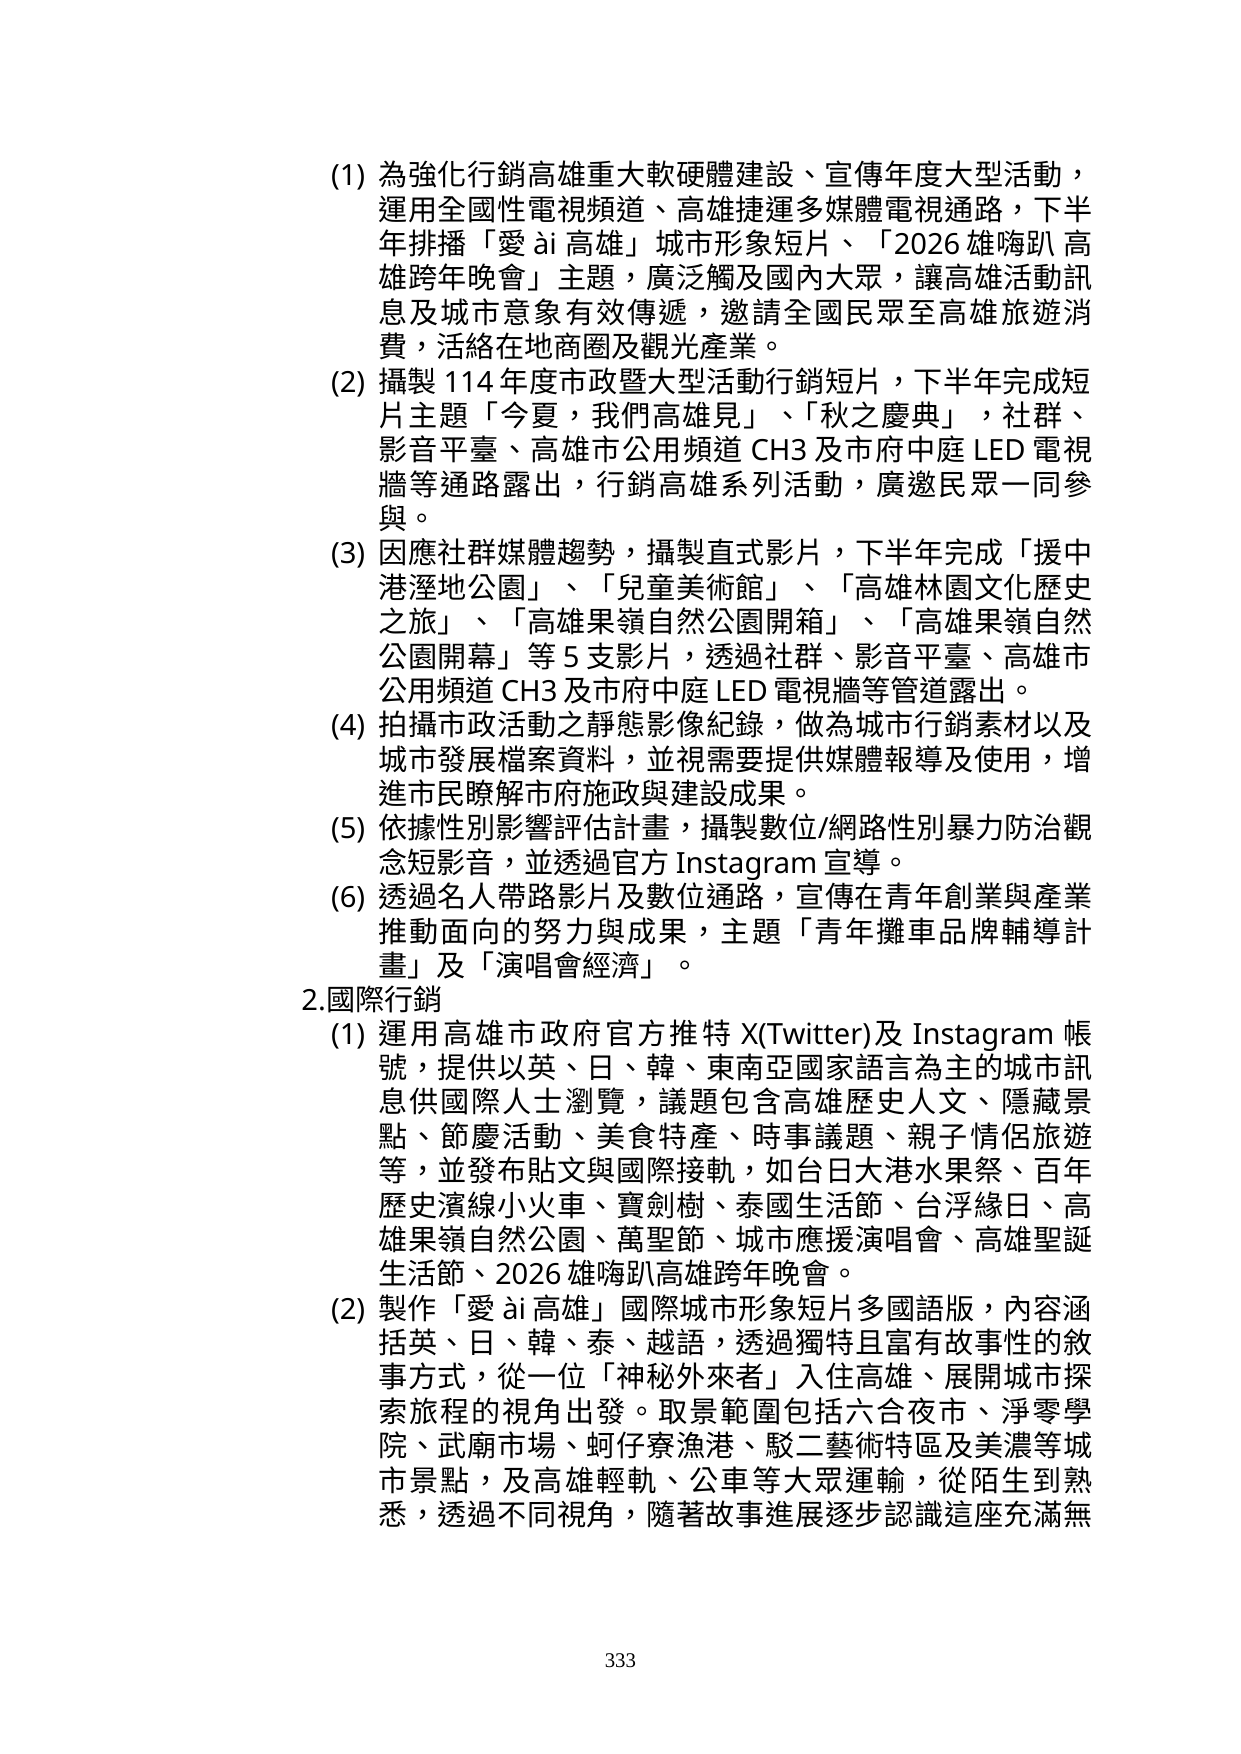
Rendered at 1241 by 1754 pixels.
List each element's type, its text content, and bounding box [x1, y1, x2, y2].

list 製作「愛ài高雄」國際城市形象短片多國語版，內容涵括英、日、韓、泰、越語，透過獨特且富有故事性的敘事方式，從一位「神秘外來者」入住高雄、展開城市探索旅程的視角出發。取景範圍包括六合夜市、淨零學院、武廟市場、蚵仔寮漁港、駁二藝術特區及美濃等城市景點，及高雄輕軌、公車等大眾運輸，從陌生到熟悉，透過不同視角，隨著故事進展逐步認識這座充滿無 [331, 1292, 1092, 1532]
list 透過名人帶路影片及數位通路，宣傳在青年創業與產業推動面向的努力與成果，主題「青年攤車品牌輔導計畫」及「演唱會經濟」。 [331, 880, 1092, 983]
text 2.國際行銷 [301, 983, 1092, 1017]
list 為強化行銷高雄重大軟硬體建設、宣傳年度大型活動，運用全國性電視頻道、高雄捷運多媒體電視通路，下半年排播「愛ài 高雄」城市形象短片、「2026雄嗨趴 高雄跨年晚會」主題，廣泛觸及國內大眾，讓高雄活動訊息及城市意象有效傳遞，邀請全國民眾至高雄旅遊消費，活絡在地商圈及觀光產業。 [331, 158, 1092, 364]
list 拍攝市政活動之靜態影像紀錄，做為城市行銷素材以及城市發展檔案資料，並視需要提供媒體報導及使用，增進市民瞭解市府施政與建設成果。 [331, 708, 1092, 811]
list 攝製114年度市政暨大型活動行銷短片，下半年完成短片主題「今夏，我們高雄見」、「秋之慶典」，社群、影音平臺、高雄市公用頻道CH3及市府中庭LED電視牆等通路露出，行銷高雄系列活動，廣邀民眾一同參與。 [331, 364, 1092, 536]
list 因應社群媒體趨勢，攝製直式影片，下半年完成「援中港溼地公園」、「兒童美術館」、「高雄林園文化歷史之旅」、「高雄果嶺自然公園開箱」、「高雄果嶺自然公園開幕」等5支影片，透過社群、影音平臺、高雄市公用頻道CH3及市府中庭LED電視牆等管道露出。 [331, 536, 1092, 708]
list 依據性別影響評估計畫，攝製數位/網路性別暴力防治觀念短影音，並透過官方Instagram宣導。 [331, 811, 1092, 880]
list 運用高雄市政府官方推特X(Twitter)及Instagram帳號，提供以英、日、韓、東南亞國家語言為主的城市訊息供國際人士瀏覽，議題包含高雄歷史人文、隱藏景點、節慶活動、美食特產、時事議題、親子情侶旅遊等，並發布貼文與國際接軌，如台日大港水果祭、百年歷史濱線小火車、寶劍樹、泰國生活節、台浮緣日、高雄果嶺自然公園、萬聖節、城市應援演唱會、高雄聖誕生活節、2026雄嗨趴高雄跨年晚會。 [331, 1017, 1092, 1292]
